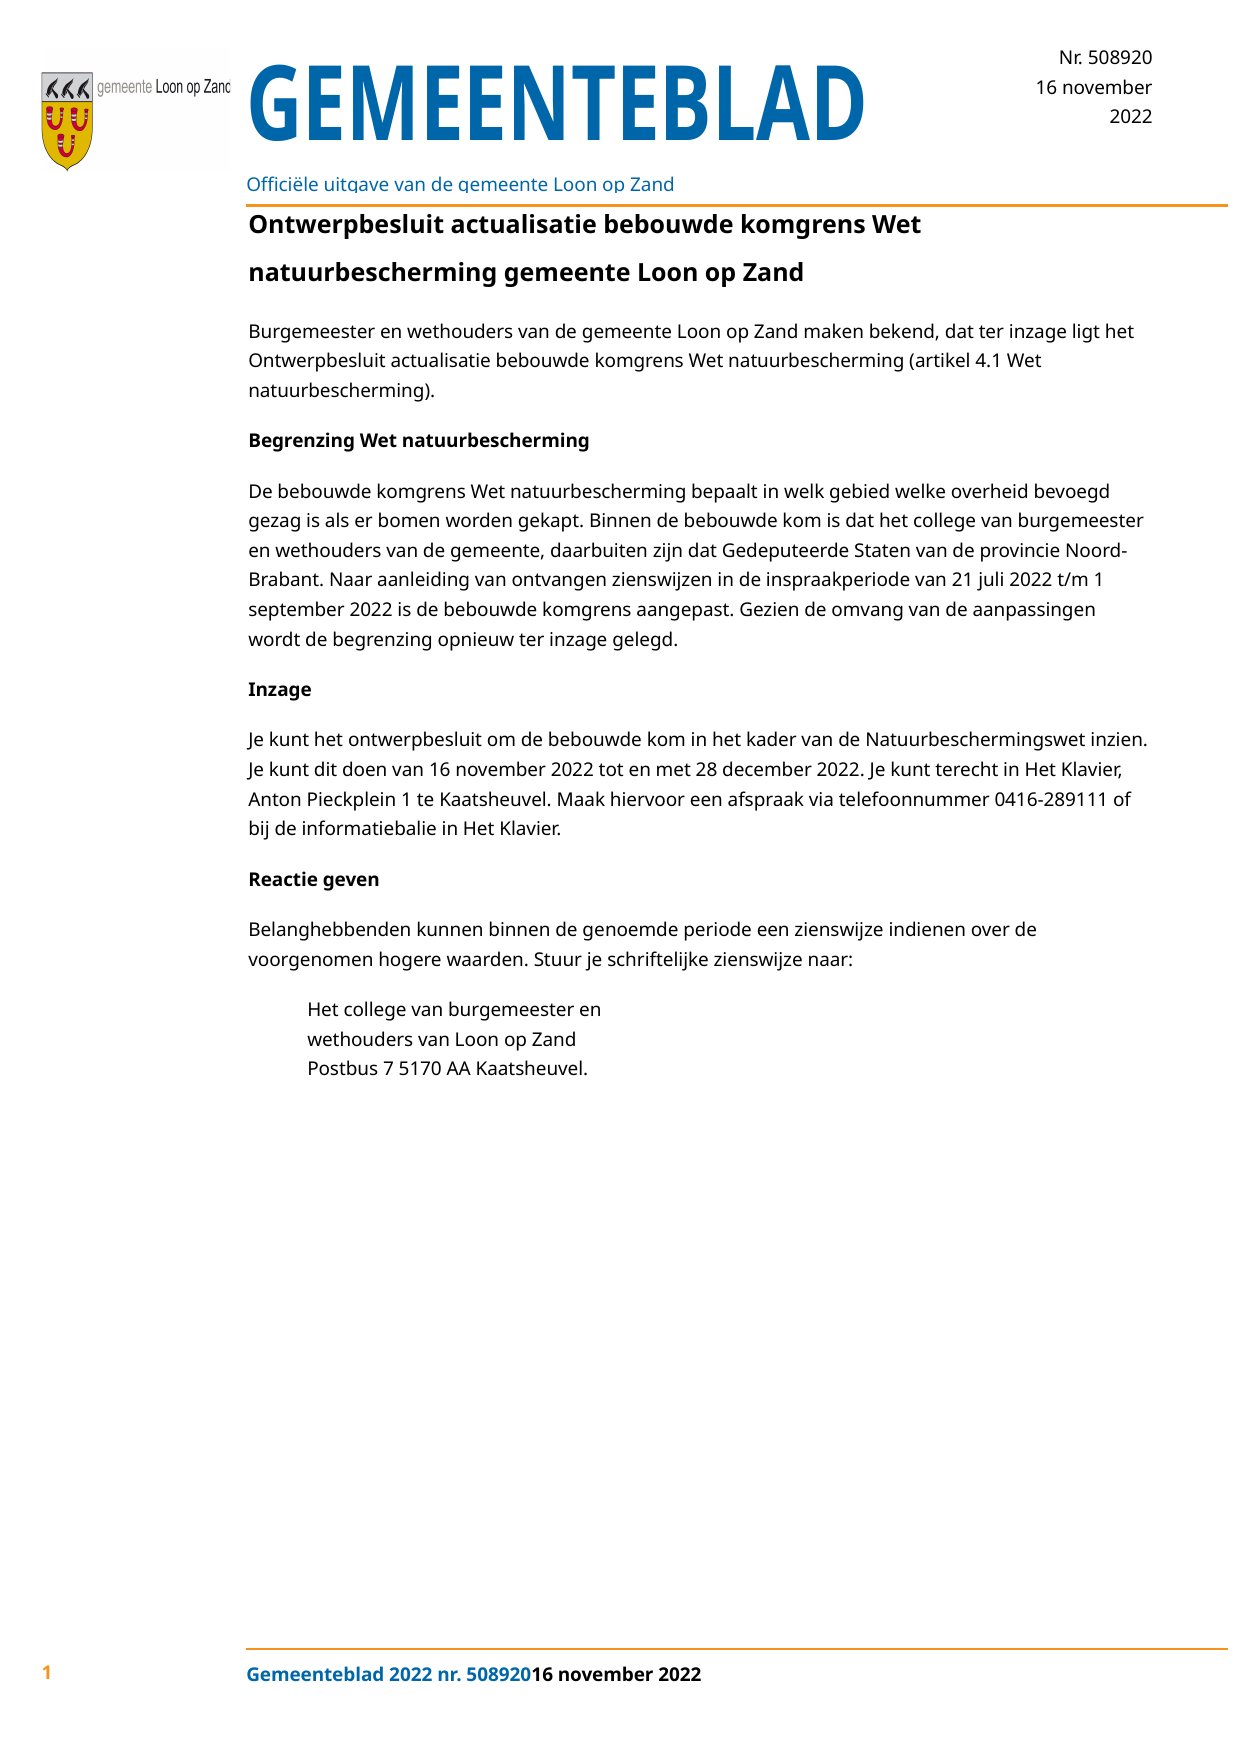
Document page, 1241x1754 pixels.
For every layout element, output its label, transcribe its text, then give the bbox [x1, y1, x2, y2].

text Ontwerpbesluit actualisatie bebouwde komgrens Wet natuurbescherming gemeente Loon op Zand [248, 207, 1152, 288]
list Het college van burgemeester en [248, 996, 1152, 1022]
text Belanghebbenden kunnen binnen de ge­noemde periode een zienswijze indienen over de voorgenomen hogere waarden. Stuur je schriftelijke zienswijze naar: [248, 916, 1152, 972]
list wethouders van Loon op Zand [248, 1026, 1152, 1052]
text Reactie geven [248, 866, 1152, 892]
text Je kunt het ontwerpbesluit om de bebouwde kom in het kader van de Natuurbeschermingswet inzien. Je kunt dit doen van 16 november 2022 tot en met 28 december 2022. Je kunt terecht in Het Klavier, Anton Pieckplein 1 te Kaatsheuvel. Maak hiervoor een afspraak via telefoonnummer 0416-289111 of bij de informatiebalie in Het Klavier. [248, 727, 1152, 841]
text Burgemeester en wethouders van de gemeente Loon op Zand maken bekend, dat ter inzage ligt het Ontwerpbesluit actualisatie bebouwde komgrens Wet natuurbescherming (artikel 4.1 Wet natuurbescherming). [248, 318, 1152, 403]
text Begrenzing Wet natuurbescherming [248, 427, 1152, 453]
text De bebouwde komgrens Wet natuurbescherming bepaalt in welk gebied welke overheid bevoegd gezag is als er bomen worden gekapt. Binnen de bebouwde kom is dat het college van burgemeester en wethouders van de gemeente, daarbuiten zijn dat Gedeputeerde Staten van de provincie Noord-Brabant. Naar aanleiding van ontvangen zienswijzen in de inspraakperiode van 21 juli 2022 t/m 1 september 2022 is de bebouwde komgrens aangepast. Gezien de omvang van de aanpassingen wordt de begrenzing opnieuw ter inzage gelegd. [248, 478, 1152, 652]
picture [41, 47, 231, 172]
text Inzage [248, 676, 1152, 702]
list Postbus 7 5170 AA Kaatsheuvel. [248, 1055, 1152, 1081]
